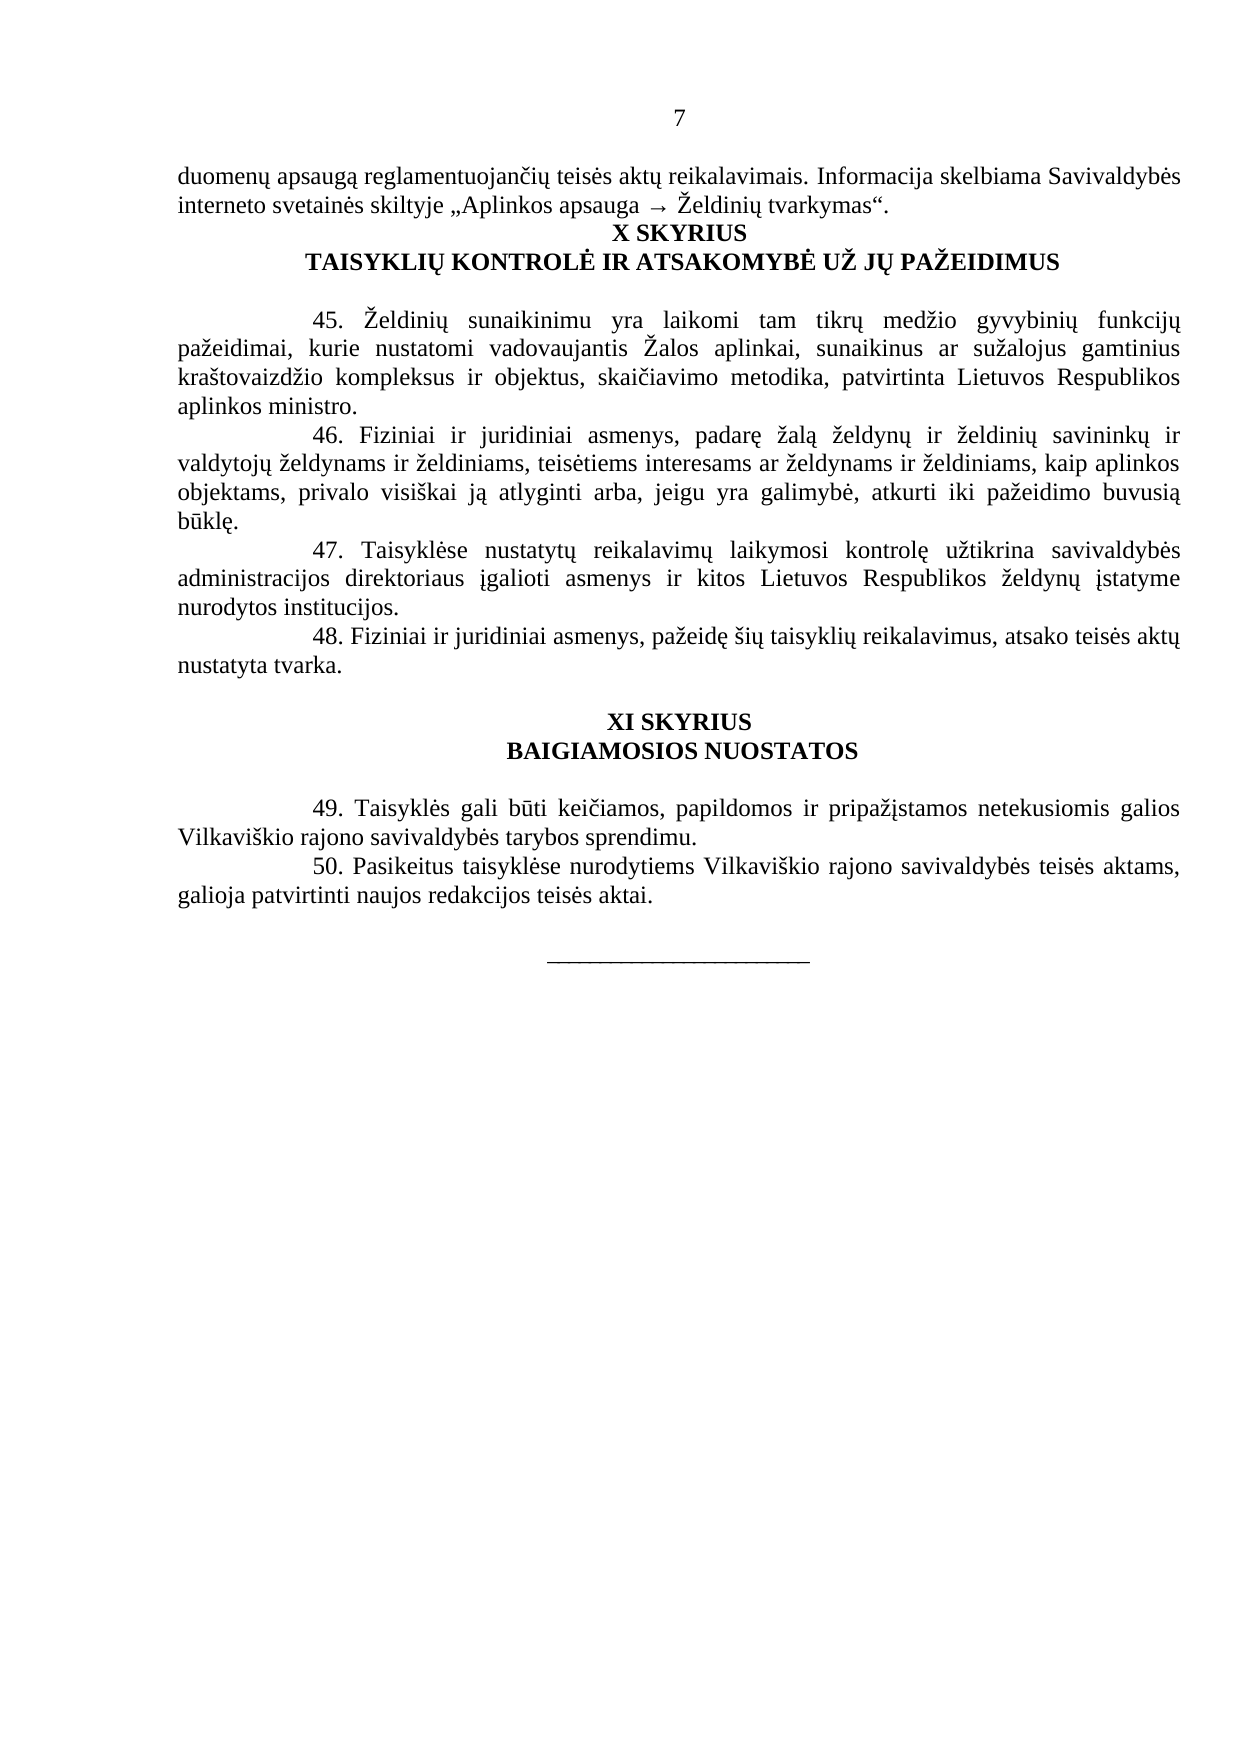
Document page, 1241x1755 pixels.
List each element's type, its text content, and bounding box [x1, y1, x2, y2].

text 50. Pasikeitus taisyklėse nurodytiems Vilkaviškio rajono savivaldybės teisės aktams, galioja patvirtinti naujos redakcijos teisės aktai. [177, 851, 1181, 908]
text 45. Želdinių sunaikinimu yra laikomi tam tikrų medžio gyvybinių funkcijų pažeidimai, kurie nustatomi vadovaujantis Žalos aplinkai, sunaikinus ar sužalojus gamtinius kraštovaizdžio kompleksus ir objektus, skaičiavimo metodika, patvirtinta Lietuvos Respublikos aplinkos ministro. [177, 305, 1181, 420]
text XI SKYRIUS [177, 707, 1181, 736]
text X SKYRIUS [177, 218, 1181, 247]
text TAISYKLIŲ KONTROLĖ IR ATSAKOMYBĖ UŽ JŲ PAŽEIDIMUS [177, 247, 1181, 276]
text duomenų apsaugą reglamentuojančių teisės aktų reikalavimais. Informacija skelbiama Savivaldybės interneto svetainės skiltyje „Aplinkos apsauga → Želdinių tvarkymas“. [177, 161, 1181, 218]
text _________________________ [177, 937, 1181, 966]
text 48. Fiziniai ir juridiniai asmenys, pažeidę šių taisyklių reikalavimus, atsako teisės aktų nustatyta tvarka. [177, 621, 1181, 678]
text BAIGIAMOSIOS NUOSTATOS [177, 736, 1181, 765]
text 46. Fiziniai ir juridiniai asmenys, padarę žalą želdynų ir želdinių savininkų ir valdytojų želdynams ir želdiniams, teisėtiems interesams ar želdynams ir želdiniams, kaip aplinkos objektams, privalo visiškai ją atlyginti arba, jeigu yra galimybė, atkurti iki pažeidimo buvusią būklę. [177, 420, 1181, 535]
text 49. Taisyklės gali būti keičiamos, papildomos ir pripažįstamos netekusiomis galios Vilkaviškio rajono savivaldybės tarybos sprendimu. [177, 793, 1181, 851]
text 47. Taisyklėse nustatytų reikalavimų laikymosi kontrolę užtikrina savivaldybės administracijos direktoriaus įgalioti asmenys ir kitos Lietuvos Respublikos želdynų įstatyme nurodytos institucijos. [177, 535, 1181, 621]
